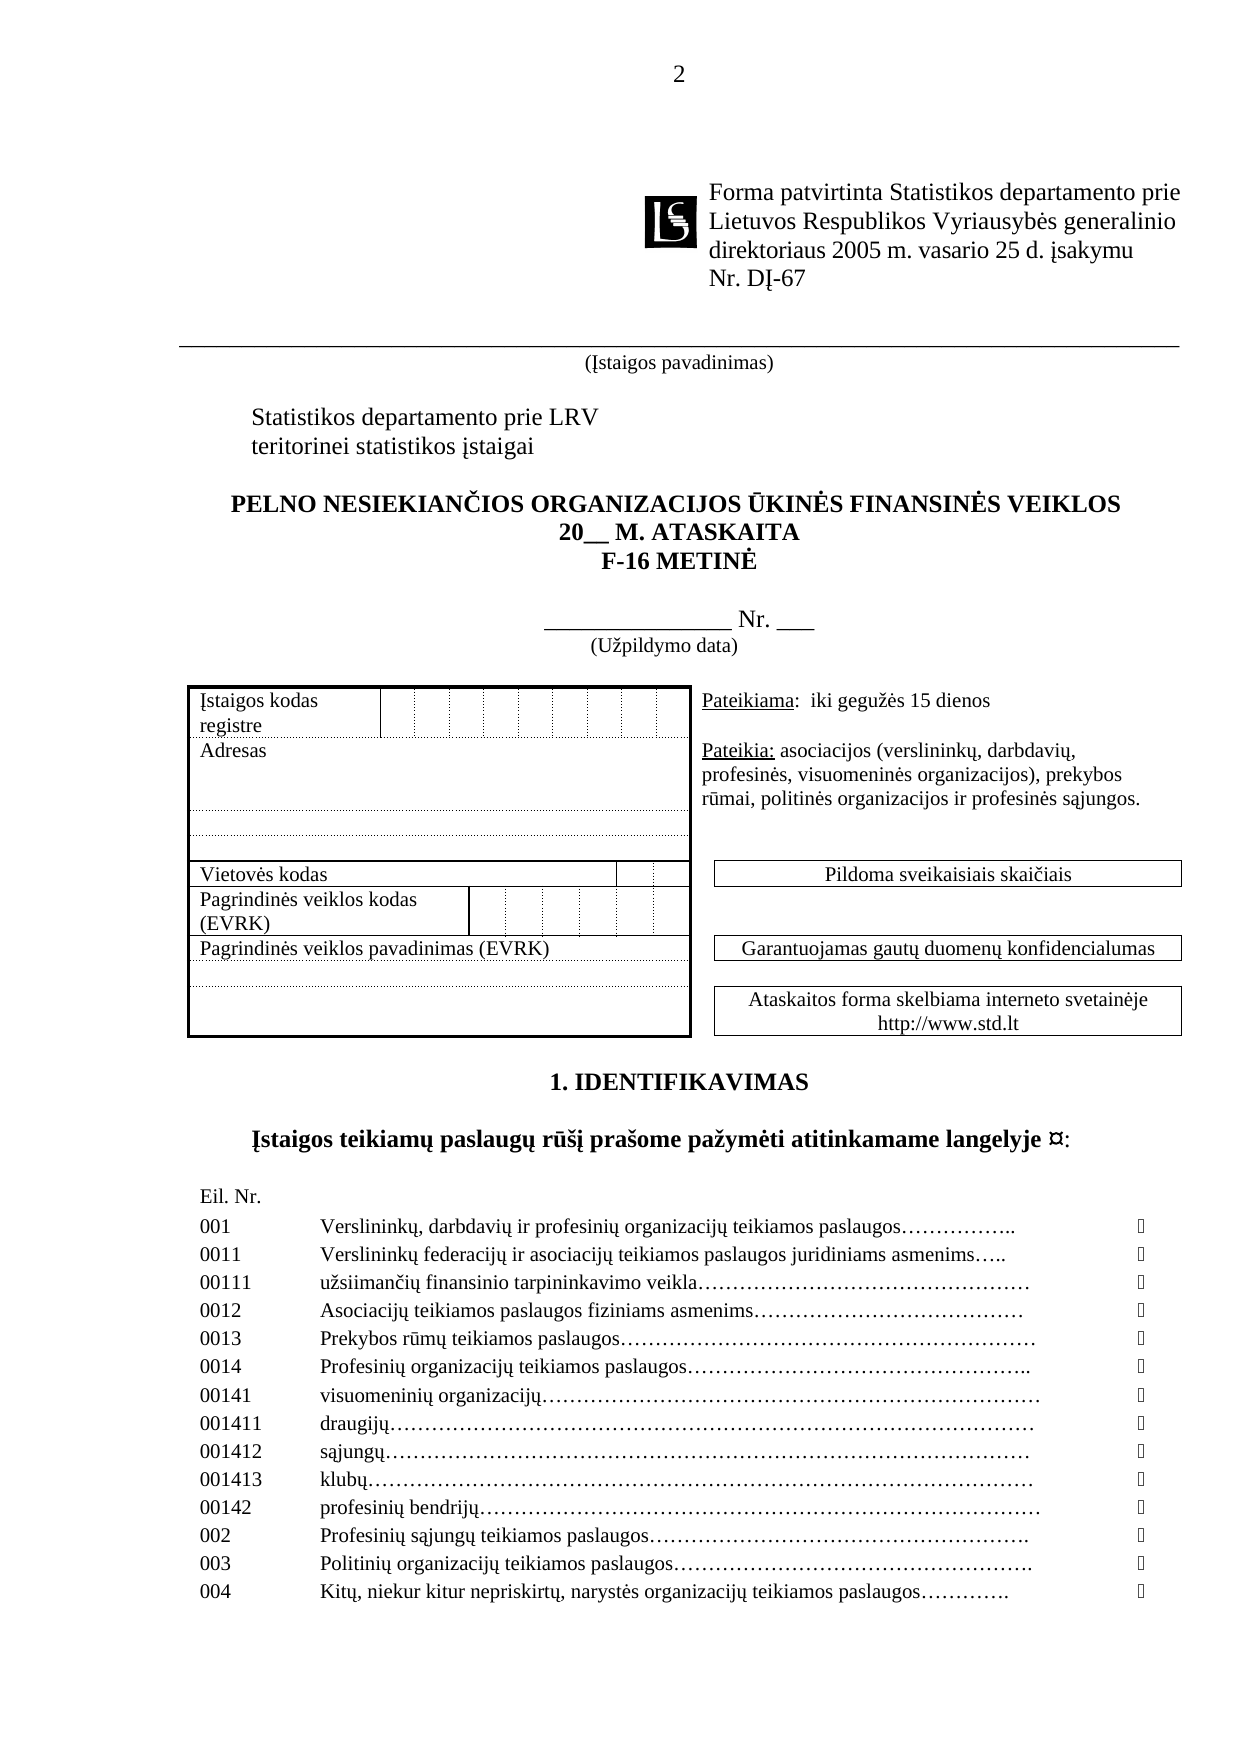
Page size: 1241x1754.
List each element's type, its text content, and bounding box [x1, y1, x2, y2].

table_cell [692, 886, 1182, 935]
table_cell  [1126, 1238, 1192, 1266]
table_cell [692, 860, 714, 886]
table_cell [715, 961, 1182, 986]
table_header [309, 1182, 1126, 1210]
table_cell [543, 887, 580, 935]
table_cell  [1126, 1547, 1192, 1575]
table_cell visuomeninių organizacijų……………………………………………………………… [309, 1379, 1126, 1407]
table_cell 00141 [188, 1379, 309, 1407]
table_cell Ataskaitos forma skelbiama interneto svetainėje http://www.std.lt [715, 987, 1181, 1035]
table_header [1126, 1182, 1192, 1210]
table_cell [190, 986, 689, 1035]
table_cell Profesinių sąjungų teikiamos paslaugos………………………………………………. [309, 1519, 1126, 1547]
text Pelno nesiekianČios organizacijos ūkinės finansinės veiklos [177, 489, 1181, 517]
table_cell  [1126, 1210, 1192, 1238]
table_cell  [1126, 1322, 1192, 1350]
table_cell Vietovės kodas [190, 862, 616, 886]
table_cell profesinių bendrijų……………………………………………………………………… [309, 1491, 1126, 1519]
table_cell sąjungų………………………………………………………………………………… [309, 1435, 1126, 1463]
table_header Eil. Nr. [188, 1182, 309, 1210]
table_cell Politinių organizacijų teikiamos paslaugos……………………………………………. [309, 1547, 1126, 1575]
table_cell 0014 [188, 1350, 309, 1378]
table_cell Pagrindinės veiklos pavadinimas (EVRK) [190, 936, 689, 960]
text Lietuvos Respublikos Vyriausybės generalinio [699, 206, 1181, 235]
table_cell Profesinių organizacijų teikiamos paslaugos………………………………………….. [309, 1350, 1126, 1378]
table_cell Pagrindinės veiklos kodas (EVRK) [190, 887, 468, 935]
table_cell  [1126, 1575, 1192, 1603]
table_cell garantuojamas gautų duomenų konfidencialumas [715, 936, 1181, 960]
table_cell  [1126, 1519, 1192, 1547]
table_cell Verslininkų, darbdavių ir profesinių organizacijų teikiamos paslaugos…………….. [309, 1210, 1126, 1238]
table_cell Adresas [190, 737, 689, 810]
table_header [656, 689, 689, 737]
table_cell [617, 862, 653, 886]
table_header [484, 689, 518, 737]
table_cell [190, 960, 689, 986]
table_cell [190, 810, 689, 835]
table_cell [617, 887, 653, 935]
table_cell 001411 [188, 1407, 309, 1435]
text teritorinei statistikos įstaigai [177, 431, 1181, 460]
table_cell 0011 [188, 1238, 309, 1266]
table_cell [580, 887, 617, 935]
table_cell [470, 887, 506, 935]
table_cell 003 [188, 1547, 309, 1575]
table_cell [190, 835, 689, 860]
table_cell  [1126, 1266, 1192, 1294]
table_cell [715, 835, 1182, 860]
table_cell  [1126, 1463, 1192, 1491]
table_header [621, 689, 656, 737]
text [177, 206, 644, 235]
text Statistikos departamento prie LRV [177, 402, 1181, 431]
table_cell draugijų………………………………………………………………………………… [309, 1407, 1126, 1435]
text Forma patvirtinta Statistikos departamento prie [177, 177, 1181, 206]
table_cell 0013 [188, 1322, 309, 1350]
table_cell 001 [188, 1210, 309, 1238]
table_header [518, 689, 552, 737]
table_cell Pildoma sveikaisiais skaičiais [715, 861, 1181, 886]
table_header Pateikiama: iki gegužės 15 dienos [692, 685, 1182, 737]
table_cell 001413 [188, 1463, 309, 1491]
table_header [587, 689, 621, 737]
table_cell Pateikia: asociacijos (verslininkų, darbdavių, profesinės, visuomeninės organizacijos), prekybos rūmai, politinės organizacijos ir profesinės sąjungos. [692, 737, 1182, 810]
table_cell klubų…………………………………………………………………………………… [309, 1463, 1126, 1491]
table_cell 001412 [188, 1435, 309, 1463]
text (Užpildymo data) [177, 632, 1181, 657]
table_cell 004 [188, 1575, 309, 1603]
table_cell 00111 [188, 1266, 309, 1294]
table_cell  [1126, 1435, 1192, 1463]
text Įstaigos teikiamų paslaugų rūšį prašome pažymėti atitinkamame langelyje : [177, 1124, 1181, 1153]
table_cell [654, 887, 689, 935]
table_cell [506, 887, 543, 935]
text (Įstaigos pavadinimas) [177, 350, 1181, 374]
table_header [553, 689, 587, 737]
table_cell [692, 986, 714, 1035]
table_cell Verslininkų federacijų ir asociacijų teikiamos paslaugos juridiniams asmenims….. [309, 1238, 1126, 1266]
text 1. Identifikavimas [177, 1067, 1181, 1095]
table_header [449, 689, 484, 737]
table_header [381, 689, 415, 737]
table_cell užsiimančių finansinio tarpininkavimo veikla………………………………………… [309, 1266, 1126, 1294]
table_cell Prekybos rūmų teikiamos paslaugos…………………………………………………… [309, 1322, 1126, 1350]
table_cell  [1126, 1407, 1192, 1435]
text direktoriaus 2005 m. vasario 25 d. įsakymu [177, 235, 1181, 263]
text _______________ Nr. ___ [177, 604, 1181, 632]
table_cell  [1126, 1294, 1192, 1322]
table_header [415, 689, 449, 737]
text F-16 metinė [177, 546, 1181, 575]
table_cell Asociacijų teikiamos paslaugos fiziniams asmenims………………………………… [309, 1294, 1126, 1322]
text Nr. DĮ-67 [177, 263, 1181, 292]
table_cell 0012 [188, 1294, 309, 1322]
table_header Įstaigos kodas registre [190, 689, 380, 737]
table_cell [692, 935, 714, 960]
table_cell  [1126, 1350, 1192, 1378]
text 20__ m. ataskaita [177, 517, 1181, 546]
table_cell Kitų, niekur kitur nepriskirtų, narystės organizacijų teikiamos paslaugos…………. [309, 1575, 1126, 1603]
table_cell  [1126, 1491, 1192, 1519]
table_cell [692, 960, 715, 986]
table_cell [692, 835, 715, 860]
table_cell [654, 862, 689, 886]
table_cell 00142 [188, 1491, 309, 1519]
table_cell [692, 810, 1182, 835]
text ________________________________________________________________________________ [177, 321, 1181, 350]
table_cell 002 [188, 1519, 309, 1547]
table_cell  [1126, 1379, 1192, 1407]
